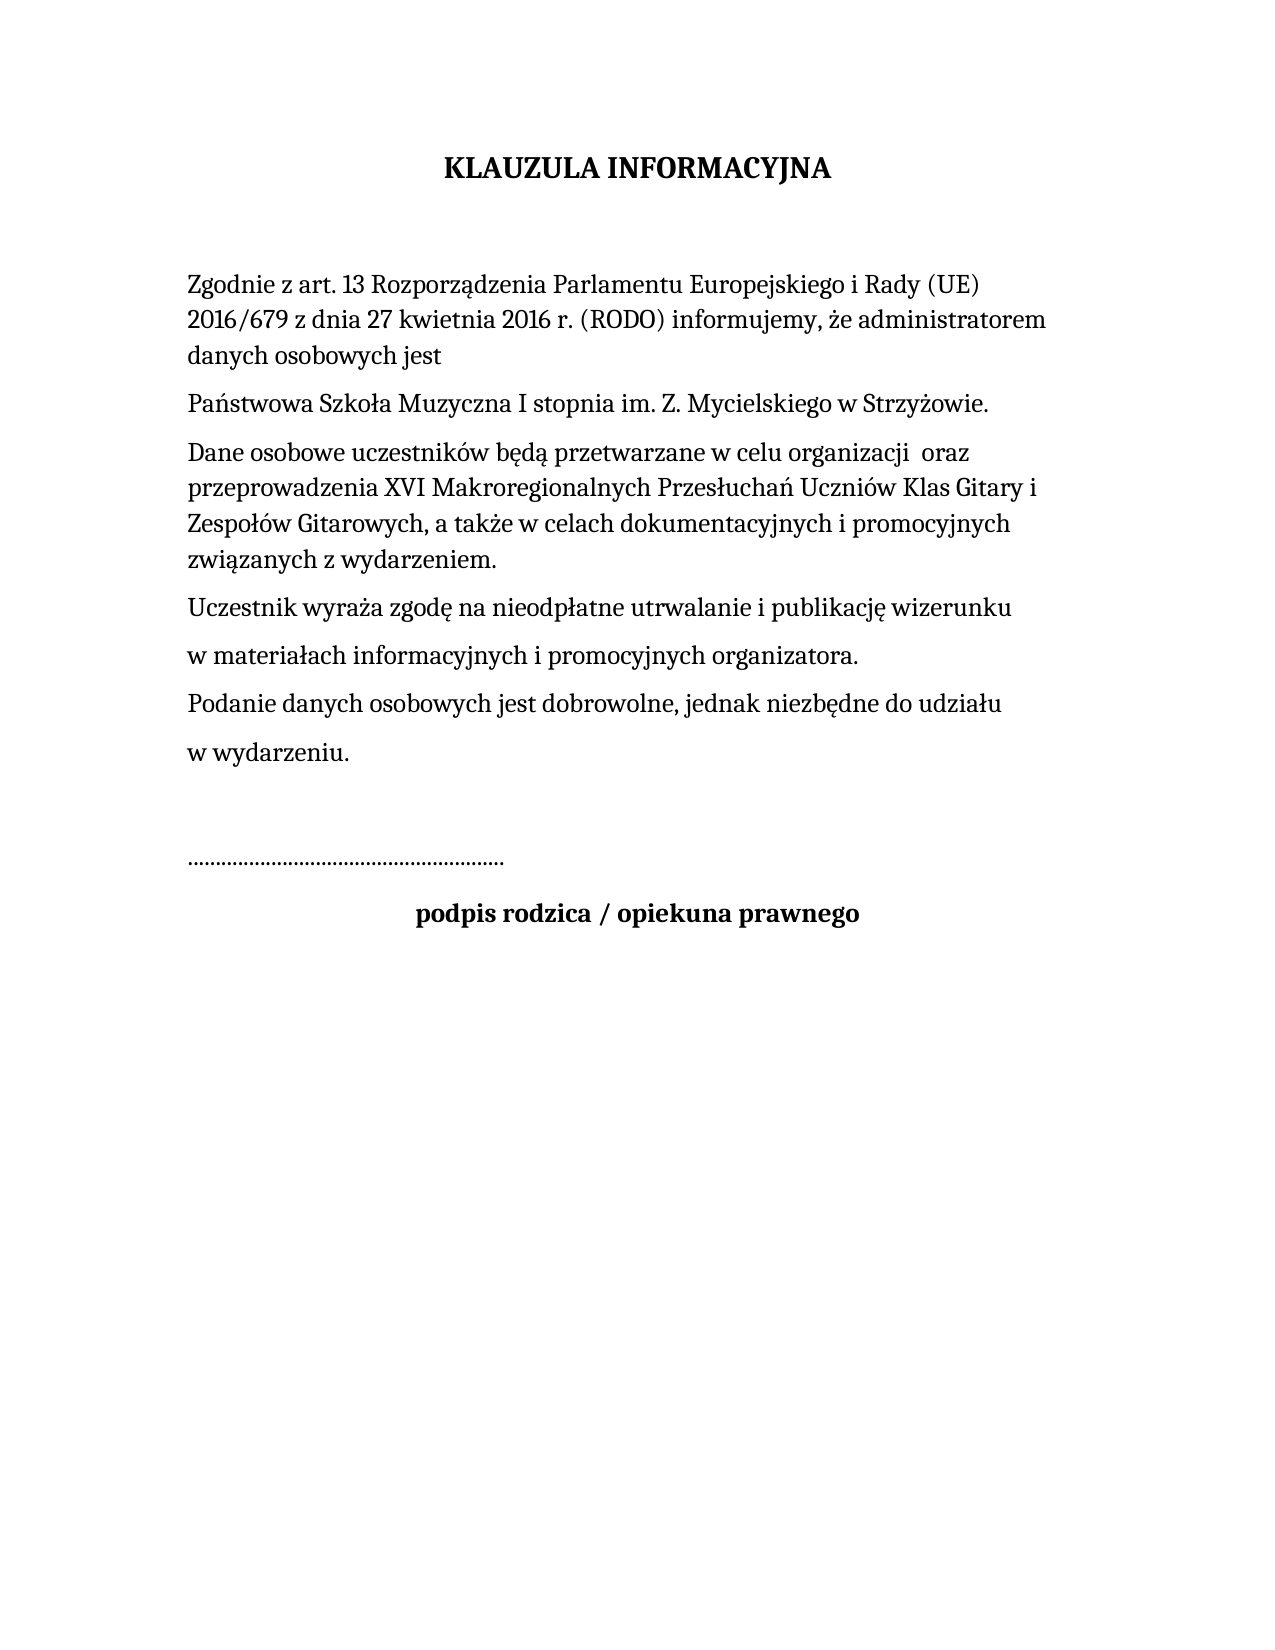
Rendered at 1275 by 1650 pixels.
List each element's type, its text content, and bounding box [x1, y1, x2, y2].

text podpis rodzica / opiekuna prawnego [187, 898, 1087, 929]
text Państwowa Szkoła Muzyczna I stopnia im. Z. Mycielskiego w Strzyżowie. [187, 388, 1087, 419]
text Uczestnik wyraża zgodę na nieodpłatne utrwalanie i publikację wizerunku [187, 592, 1087, 623]
text Zgodnie z art. 13 Rozporządzenia Parlamentu Europejskiego i Rady (UE) 2016/679 z dnia 27 kwietnia 2016 r. (RODO) informujemy, że administratorem danych osobowych jest [187, 269, 1087, 371]
text ......................................................... [187, 841, 1087, 873]
text Dane osobowe uczestników będą przetwarzane w celu organizacji oraz przeprowadzenia XVI Makroregionalnych Przesłuchań Uczniów Klas Gitary i Zespołów Gitarowych, a także w celach dokumentacyjnych i promocyjnych związanych z wydarzeniem. [187, 437, 1087, 575]
text Podanie danych osobowych jest dobrowolne, jednak niezbędne do udziału [187, 688, 1087, 719]
text KLAUZULA INFORMACYJNA [187, 150, 1087, 186]
text w materiałach informacyjnych i promocyjnych organizatora. [187, 640, 1087, 671]
text w wydarzeniu. [187, 737, 1087, 768]
